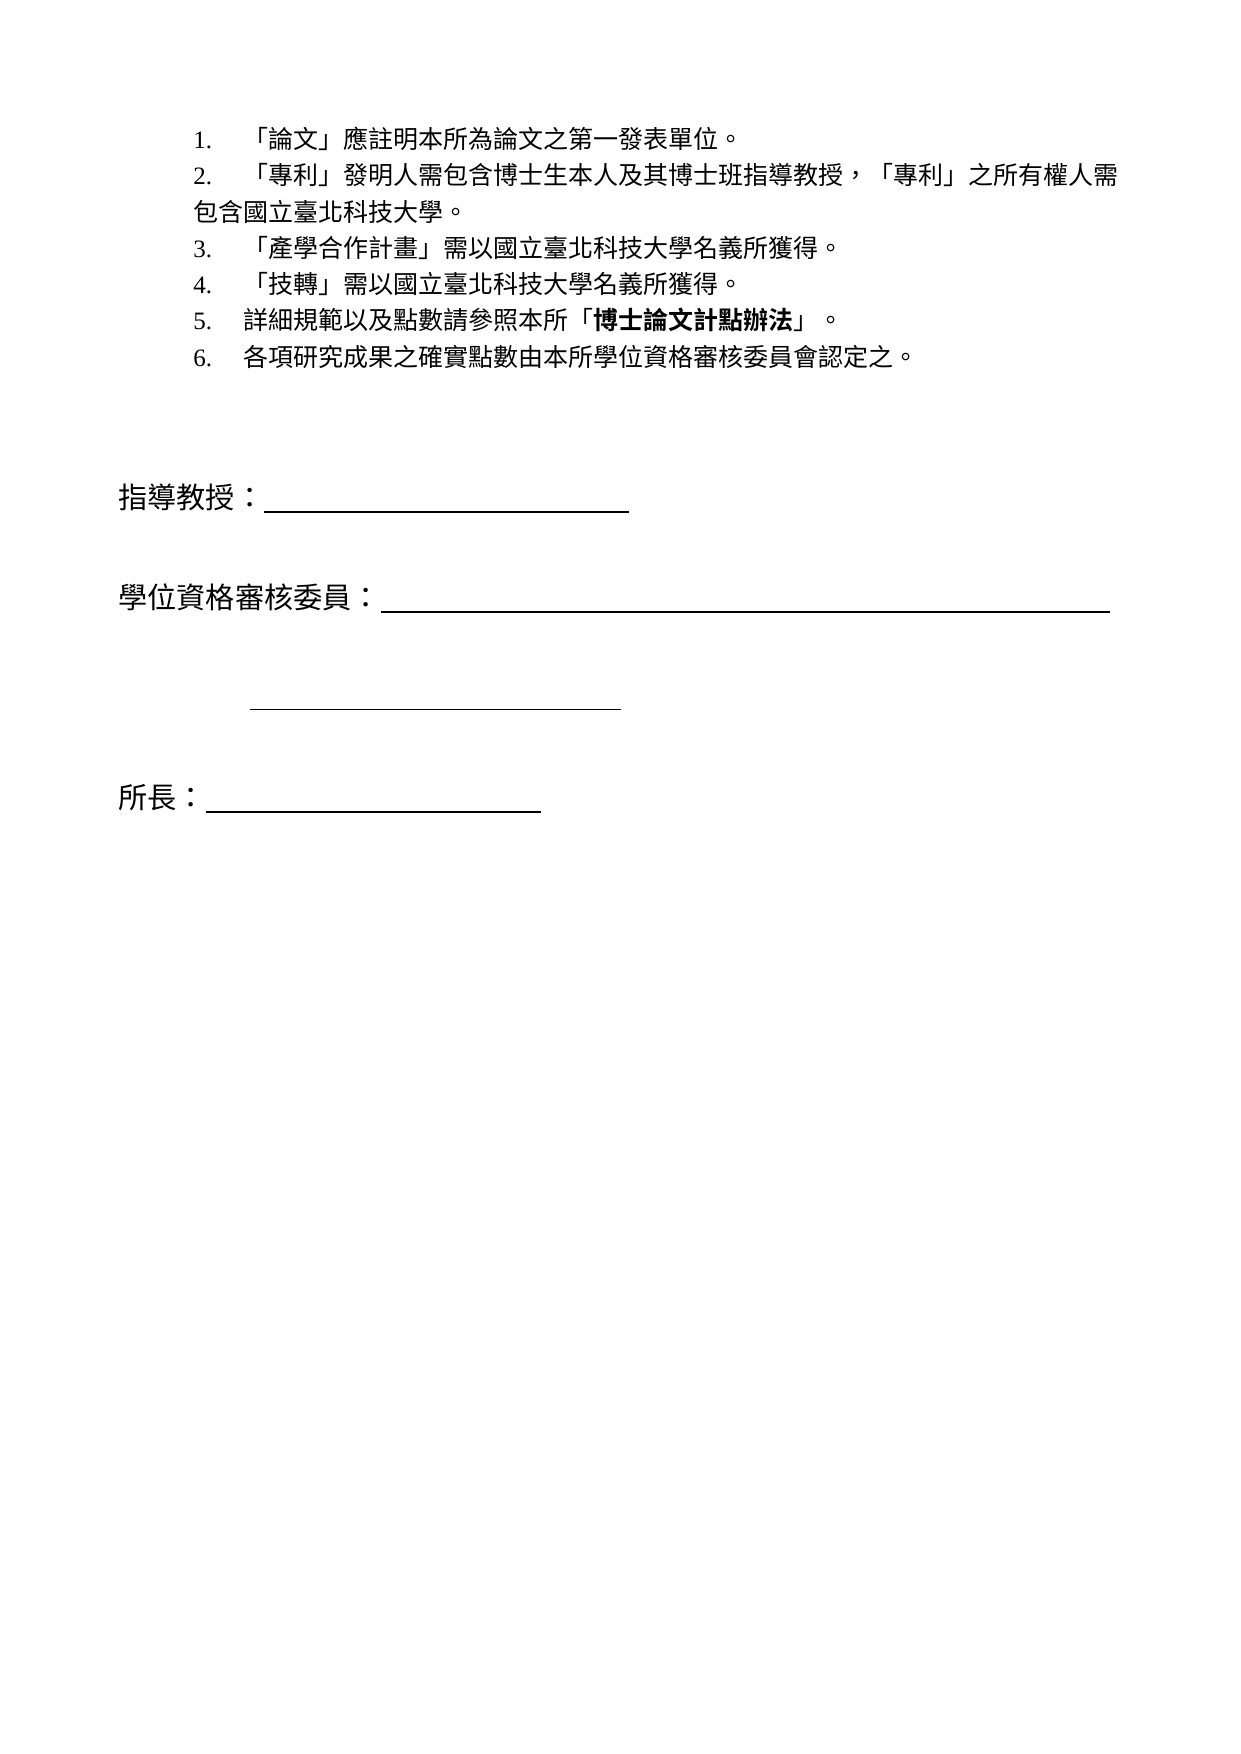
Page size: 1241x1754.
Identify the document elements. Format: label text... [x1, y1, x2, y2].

list 「技轉」需以國立臺北科技大學名義所獲得。 [193, 264, 1122, 301]
list 「產學合作計畫」需以國立臺北科技大學名義所獲得。 [193, 228, 1122, 264]
text 指導教授： [118, 454, 1122, 517]
list 各項研究成果之確實點數由本所學位資格審核委員會認定之。 [193, 337, 1122, 373]
text 所長： [118, 754, 1122, 817]
list 詳細規範以及點數請參照本所「博士論文計點辦法」。 [193, 301, 1122, 337]
list 「論文」應註明本所為論文之第一發表單位。 [193, 119, 1122, 156]
text 學位資格審核委員： [118, 554, 1122, 617]
list 「專利」發明人需包含博士生本人及其博士班指導教授，「專利」之所有權人需包含國立臺北科技大學。 [193, 156, 1122, 228]
